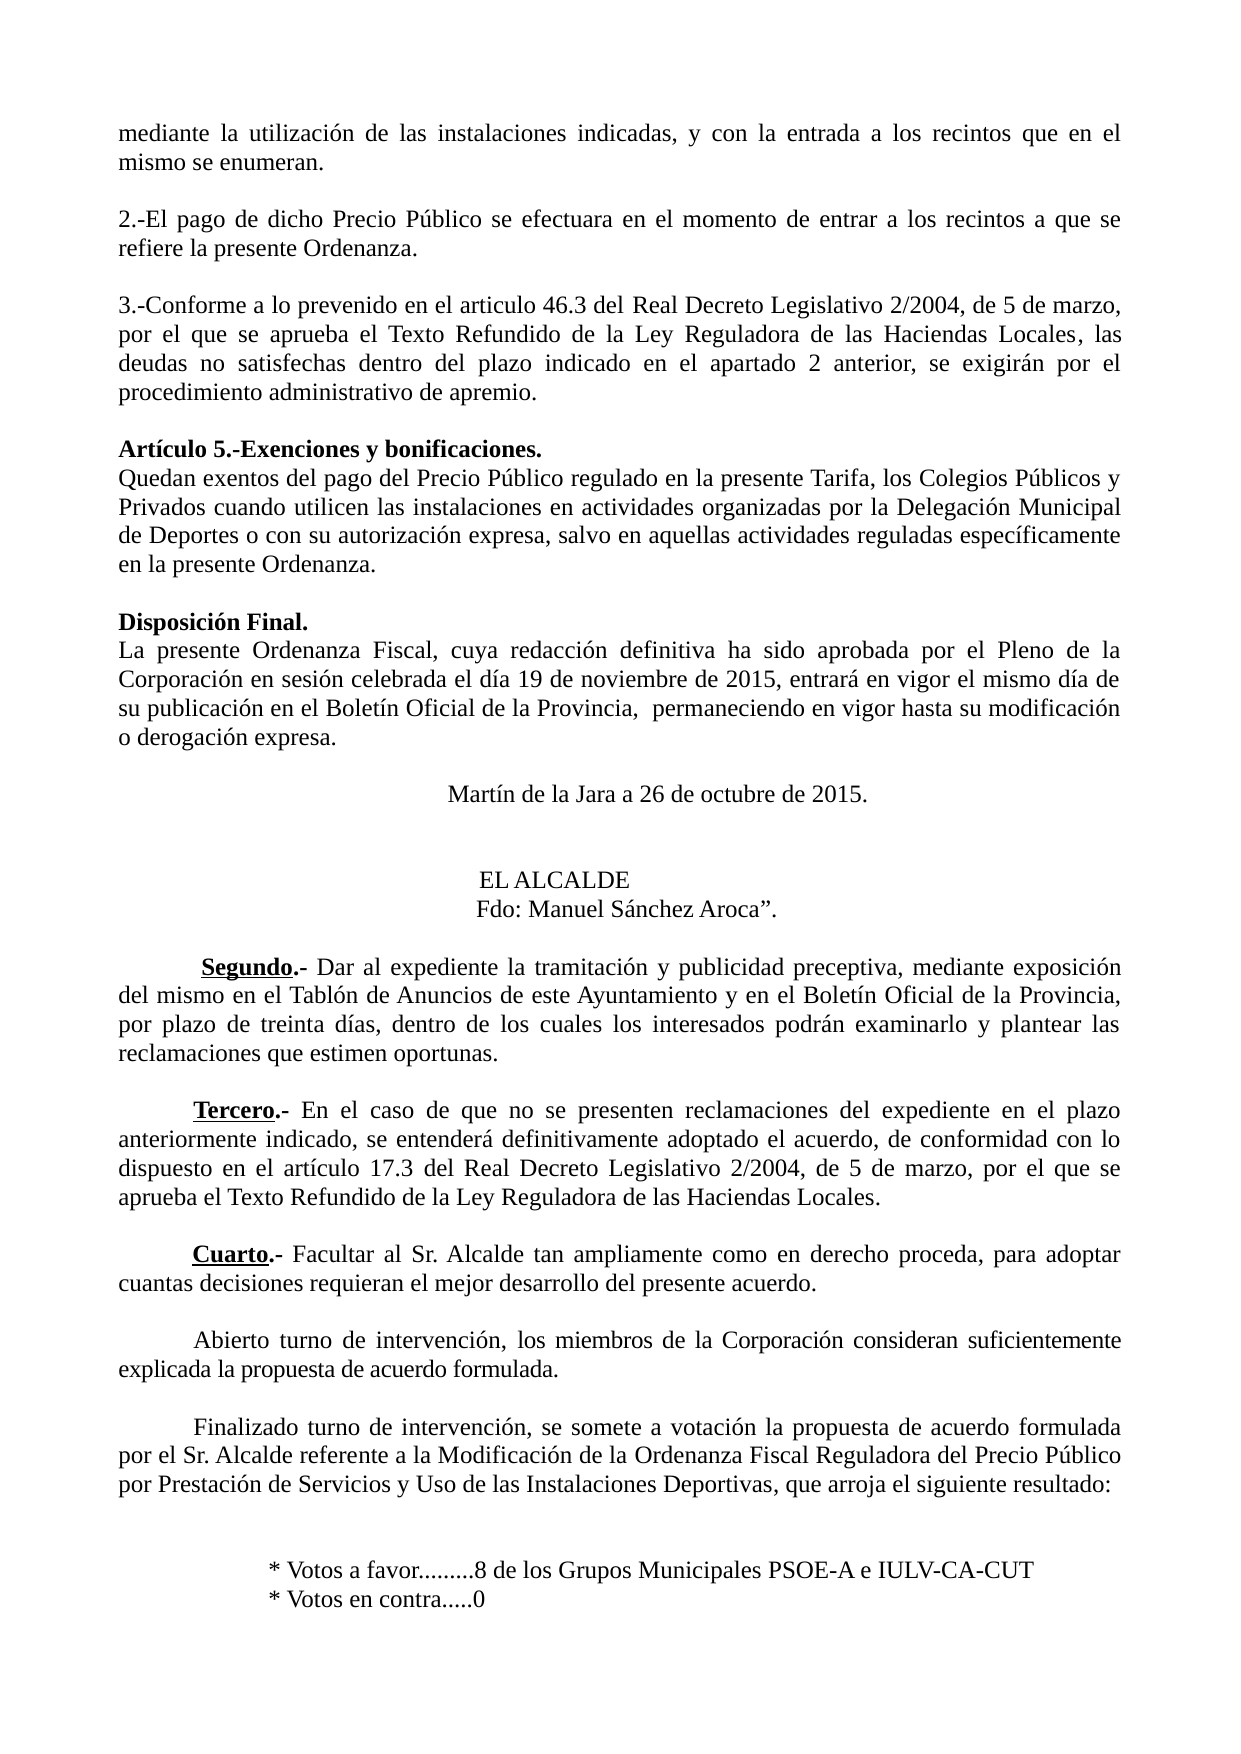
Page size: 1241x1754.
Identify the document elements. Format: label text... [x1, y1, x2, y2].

text Quedan exentos del pago del Precio Público regulado en la presente Tarifa, los Colegios Públicos y Privados cuando utilicen las instalaciones en actividades organizadas por la Delegación Municipal de Deportes o con su autorización expresa, salvo en aquellas actividades reguladas específicamente en la presente Ordenanza. [118, 463, 1122, 578]
text Fdo: Manuel Sánchez Aroca”. [118, 894, 1122, 923]
text 2.-El pago de dicho Precio Público se efectuara en el momento de entrar a los recintos a que se refiere la presente Ordenanza. [118, 204, 1122, 262]
text Tercero.- En el caso de que no se presenten reclamaciones del expediente en el plazo anteriormente indicado, se entenderá definitivamente adoptado el acuerdo, de conformidad con lo dispuesto en el artículo 17.3 del Real Decreto Legislativo 2/2004, de 5 de marzo, por el que se aprueba el Texto Refundido de la Ley Reguladora de las Haciendas Locales. [118, 1096, 1122, 1211]
text Cuarto.- Facultar al Sr. Alcalde tan ampliamente como en derecho proceda, para adoptar cuantas decisiones requieran el mejor desarrollo del presente acuerdo. [118, 1239, 1122, 1297]
text 3.-Conforme a lo prevenido en el articulo 46.3 del Real Decreto Legislativo 2/2004, de 5 de marzo, por el que se aprueba el Texto Refundido de la Ley Reguladora de las Haciendas Locales, las deudas no satisfechas dentro del plazo indicado en el apartado 2 anterior, se exigirán por el procedimiento administrativo de apremio. [118, 291, 1122, 406]
text La presente Ordenanza Fiscal, cuya redacción definitiva ha sido aprobada por el Pleno de la Corporación en sesión celebrada el día 19 de noviembre de 2015, entrará en vigor el mismo día de su publicación en el Boletín Oficial de la Provincia, permaneciendo en vigor hasta su modificación o derogación expresa. [118, 636, 1122, 751]
text Disposición Final. [118, 607, 1122, 636]
text Finalizado turno de intervención, se somete a votación la propuesta de acuerdo formulada por el Sr. Alcalde referente a la Modificación de la Ordenanza Fiscal Reguladora del Precio Público por Prestación de Servicios y Uso de las Instalaciones Deportivas, que arroja el siguiente resultado: [118, 1412, 1122, 1498]
text Artículo 5.-Exenciones y bonificaciones. [118, 434, 1122, 463]
text EL ALCALDE [118, 866, 1122, 894]
text Martín de la Jara a 26 de octubre de 2015. [118, 779, 1122, 808]
text mediante la utilización de las instalaciones indicadas, y con la entrada a los recintos que en el mismo se enumeran. [118, 118, 1122, 176]
text * Votos en contra.....0 [118, 1584, 1122, 1613]
text Abierto turno de intervención, los miembros de la Corporación consideran suficientemente explicada la propuesta de acuerdo formulada. [118, 1326, 1122, 1383]
text * Votos a favor.........8 de los Grupos Municipales PSOE-A e IULV-CA-CUT [118, 1556, 1122, 1584]
text Segundo.- Dar al expediente la tramitación y publicidad preceptiva, mediante exposición del mismo en el Tablón de Anuncios de este Ayuntamiento y en el Boletín Oficial de la Provincia, por plazo de treinta días, dentro de los cuales los interesados podrán examinarlo y plantear las reclamaciones que estimen oportunas. [118, 952, 1122, 1067]
